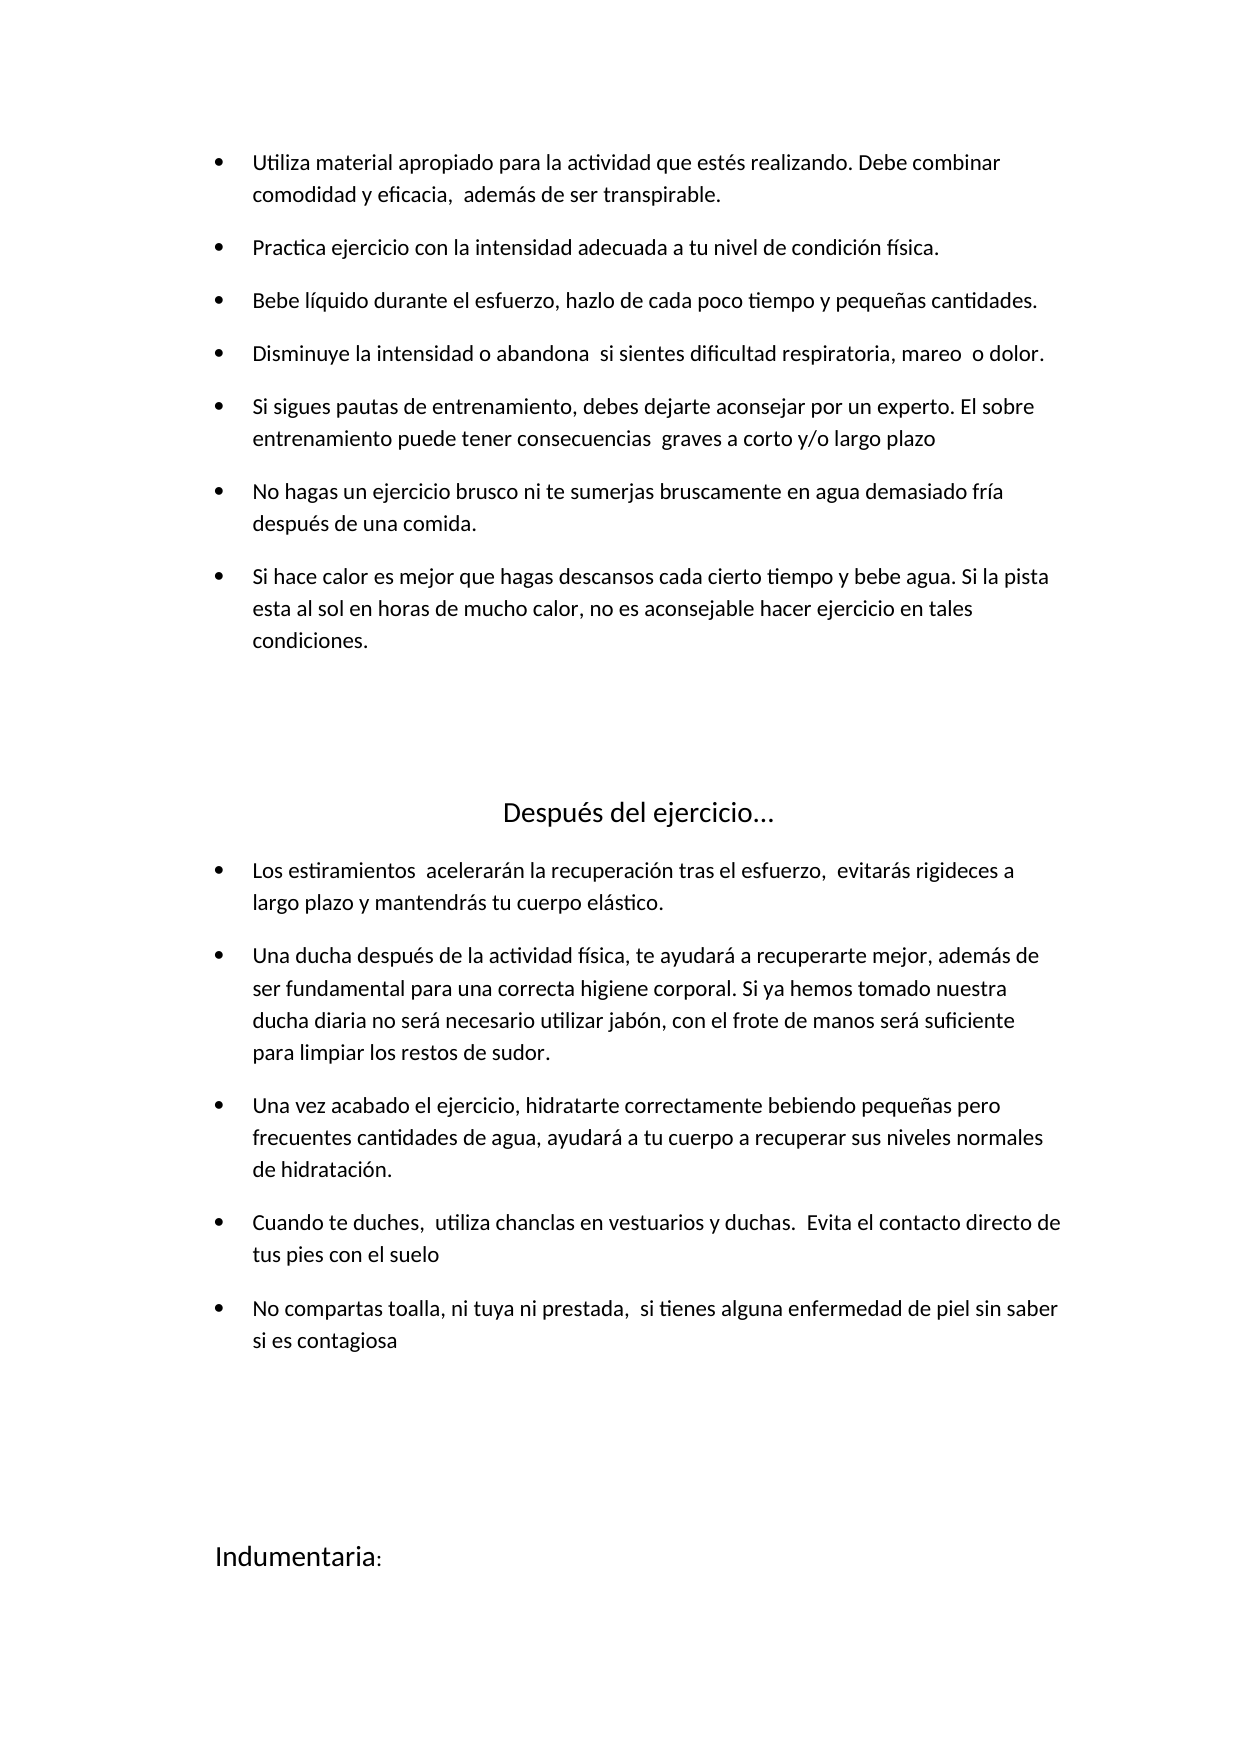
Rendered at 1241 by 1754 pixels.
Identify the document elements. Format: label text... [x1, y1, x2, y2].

text Después del ejercicio... [215, 794, 1063, 830]
list Una ducha después de la actividad física, te ayudará a recuperarte mejor, además de ser fundamental para una correcta higiene corporal. Si ya hemos tomado nuestra ducha diaria no será necesario utilizar jabón, con el frote de manos será suficiente para limpiar los restos de sudor. [215, 941, 1063, 1066]
list Disminuye la intensidad o abandona si sientes dificultad respiratoria, mareo o dolor. [215, 339, 1063, 367]
list Si hace calor es mejor que hagas descansos cada cierto tiempo y bebe agua. Si la pista esta al sol en horas de mucho calor, no es aconsejable hacer ejercicio en tales condiciones. [215, 562, 1063, 655]
list Bebe líquido durante el esfuerzo, hazlo de cada poco tiempo y pequeñas cantidades. [215, 286, 1063, 314]
list Una vez acabado el ejercicio, hidratarte correctamente bebiendo pequeñas pero frecuentes cantidades de agua, ayudará a tu cuerpo a recuperar sus niveles normales de hidratación. [215, 1091, 1063, 1183]
text Indumentaria: [215, 1538, 1063, 1573]
list Practica ejercicio con la intensidad adecuada a tu nivel de condición física. [215, 233, 1063, 261]
list Los estiramientos acelerarán la recuperación tras el esfuerzo, evitarás rigideces a largo plazo y mantendrás tu cuerpo elástico. [215, 856, 1063, 916]
list No compartas toalla, ni tuya ni prestada, si tienes alguna enfermedad de piel sin saber si es contagiosa [215, 1294, 1063, 1354]
list Utiliza material apropiado para la actividad que estés realizando. Debe combinar comodidad y eficacia, además de ser transpirable. [215, 148, 1063, 208]
list No hagas un ejercicio brusco ni te sumerjas bruscamente en agua demasiado fría después de una comida. [215, 477, 1063, 537]
list Cuando te duches, utiliza chanclas en vestuarios y duchas. Evita el contacto directo de tus pies con el suelo [215, 1208, 1063, 1269]
list Si sigues pautas de entrenamiento, debes dejarte aconsejar por un experto. El sobre entrenamiento puede tener consecuencias graves a corto y/o largo plazo [215, 392, 1063, 452]
